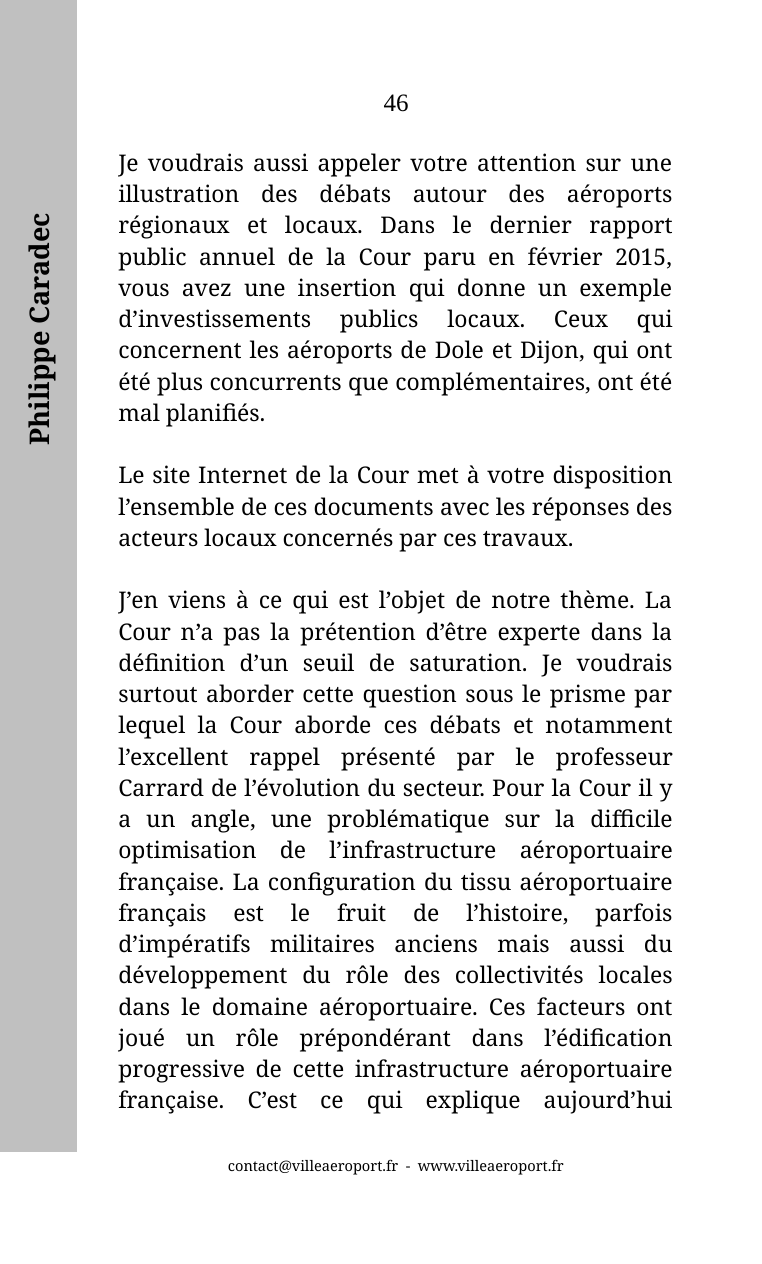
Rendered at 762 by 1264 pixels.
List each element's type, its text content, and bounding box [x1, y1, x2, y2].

text J’en viens à ce qui est l’objet de notre thème. La Cour n’a pas la prétention d’être experte dans la définition d’un seuil de saturation. Je voudrais surtout aborder cette question sous le prisme par lequel la Cour aborde ces débats et notamment l’excellent rappel présenté par le professeur Carrard de l’évolution du secteur. Pour la Cour il y a un angle, une problématique sur la difficile optimisation de l’infrastructure aéroportuaire française. La configuration du tissu aéroportuaire français est le fruit de l’histoire, parfois d’impératifs militaires anciens mais aussi du développement du rôle des collectivités locales dans le domaine aéroportuaire. Ces facteurs ont joué un rôle prépondérant dans l’édification progressive de cette infrastructure aéroportuaire française. C’est ce qui explique aujourd’hui [118, 584, 673, 1116]
text Le site Internet de la Cour met à votre disposition l’ensemble de ces documents avec les réponses des acteurs locaux concernés par ces travaux. [118, 459, 673, 553]
text Je voudrais aussi appeler votre attention sur une illustration des débats autour des aéroports régionaux et locaux. Dans le dernier rapport public annuel de la Cour paru en février 2015, vous avez une insertion qui donne un exemple d’investissements publics locaux. Ceux qui concernent les aéroports de Dole et Dijon, qui ont été plus concurrents que complémentaires, ont été mal planifiés. [118, 147, 673, 428]
text Philippe Caradec [0, 187, 77, 446]
